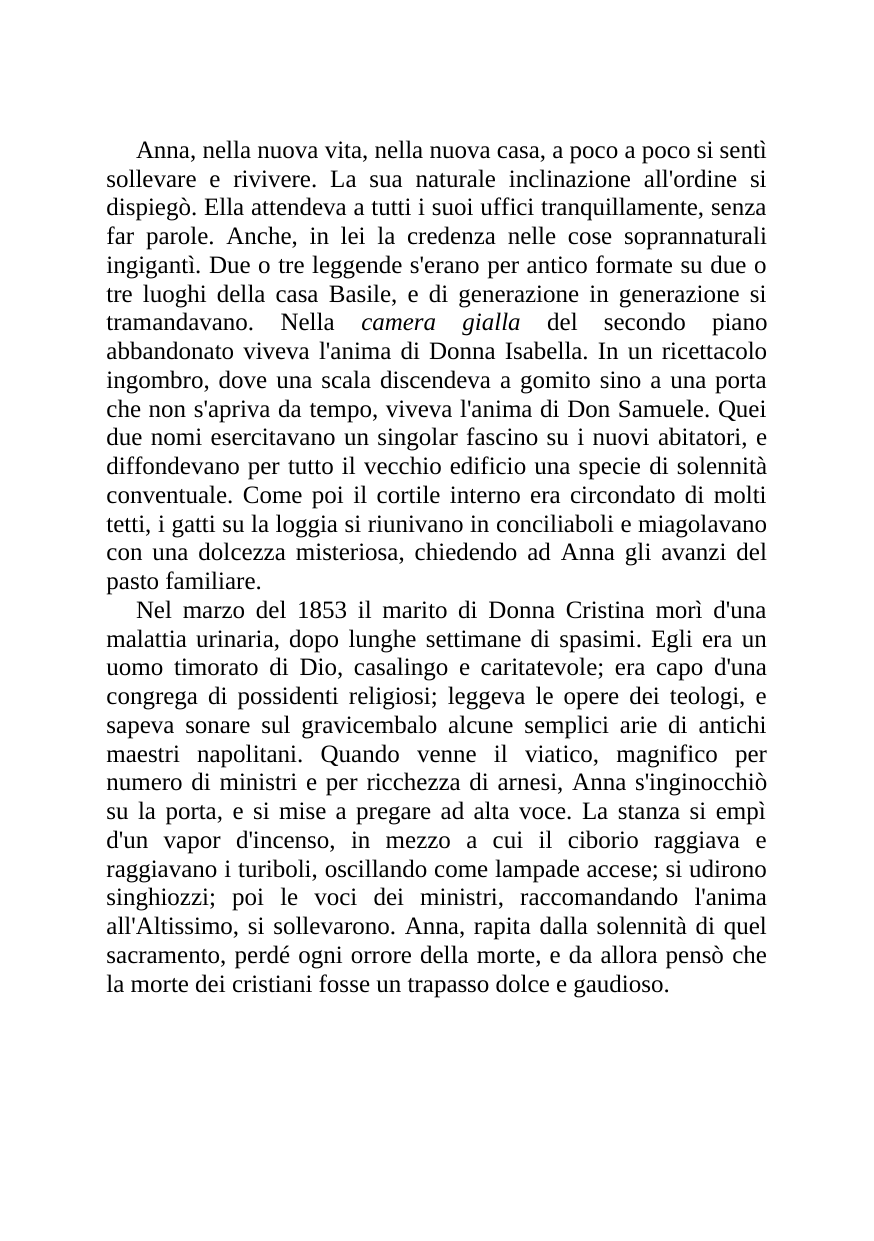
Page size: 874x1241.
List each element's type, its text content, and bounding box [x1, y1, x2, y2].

text Nel marzo del 1853 il marito di Donna Cristina morì d'una malattia urinaria, dopo lunghe settimane di spasimi. Egli era un uomo timorato di Dio, casalingo e caritatevole; era capo d'una congrega di possidenti religiosi; leggeva le opere dei teologi, e sapeva sonare sul gravicembalo alcune semplici arie di antichi maestri napolitani. Quando venne il viatico, magnifico per numero di ministri e per ricchezza di arnesi, Anna s'inginocchiò su la porta, e si mise a pregare ad alta voce. La stanza si empì d'un vapor d'incenso, in mezzo a cui il ciborio raggiava e raggiavano i turiboli, oscillando come lampade accese; si udirono singhiozzi; poi le voci dei ministri, raccomandando l'anima all'Altissimo, si sollevarono. Anna, rapita dalla solennità di quel sacramento, perdé ogni orrore della morte, e da allora pensò che la morte dei cristiani fosse un trapasso dolce e gaudioso. [106, 595, 768, 997]
text Anna, nella nuova vita, nella nuova casa, a poco a poco si sentì sollevare e rivivere. La sua naturale inclinazione all'ordine si dispiegò. Ella attendeva a tutti i suoi uffici tranquillamente, senza far parole. Anche, in lei la credenza nelle cose soprannaturali ingigantì. Due o tre leggende s'erano per antico formate su due o tre luoghi della casa Basile, e di generazione in generazione si tramandavano. Nella camera gialla del secondo piano abbandonato viveva l'anima di Donna Isabella. In un ricettacolo ingombro, dove una scala discendeva a gomito sino a una porta che non s'apriva da tempo, viveva l'anima di Don Samuele. Quei due nomi esercitavano un singolar fascino su i nuovi abitatori, e diffondevano per tutto il vecchio edificio una specie di solennità conventuale. Come poi il cortile interno era circondato di molti tetti, i gatti su la loggia si riunivano in conciliaboli e miagolavano con una dolcezza misteriosa, chiedendo ad Anna gli avanzi del pasto familiare. [106, 135, 768, 595]
